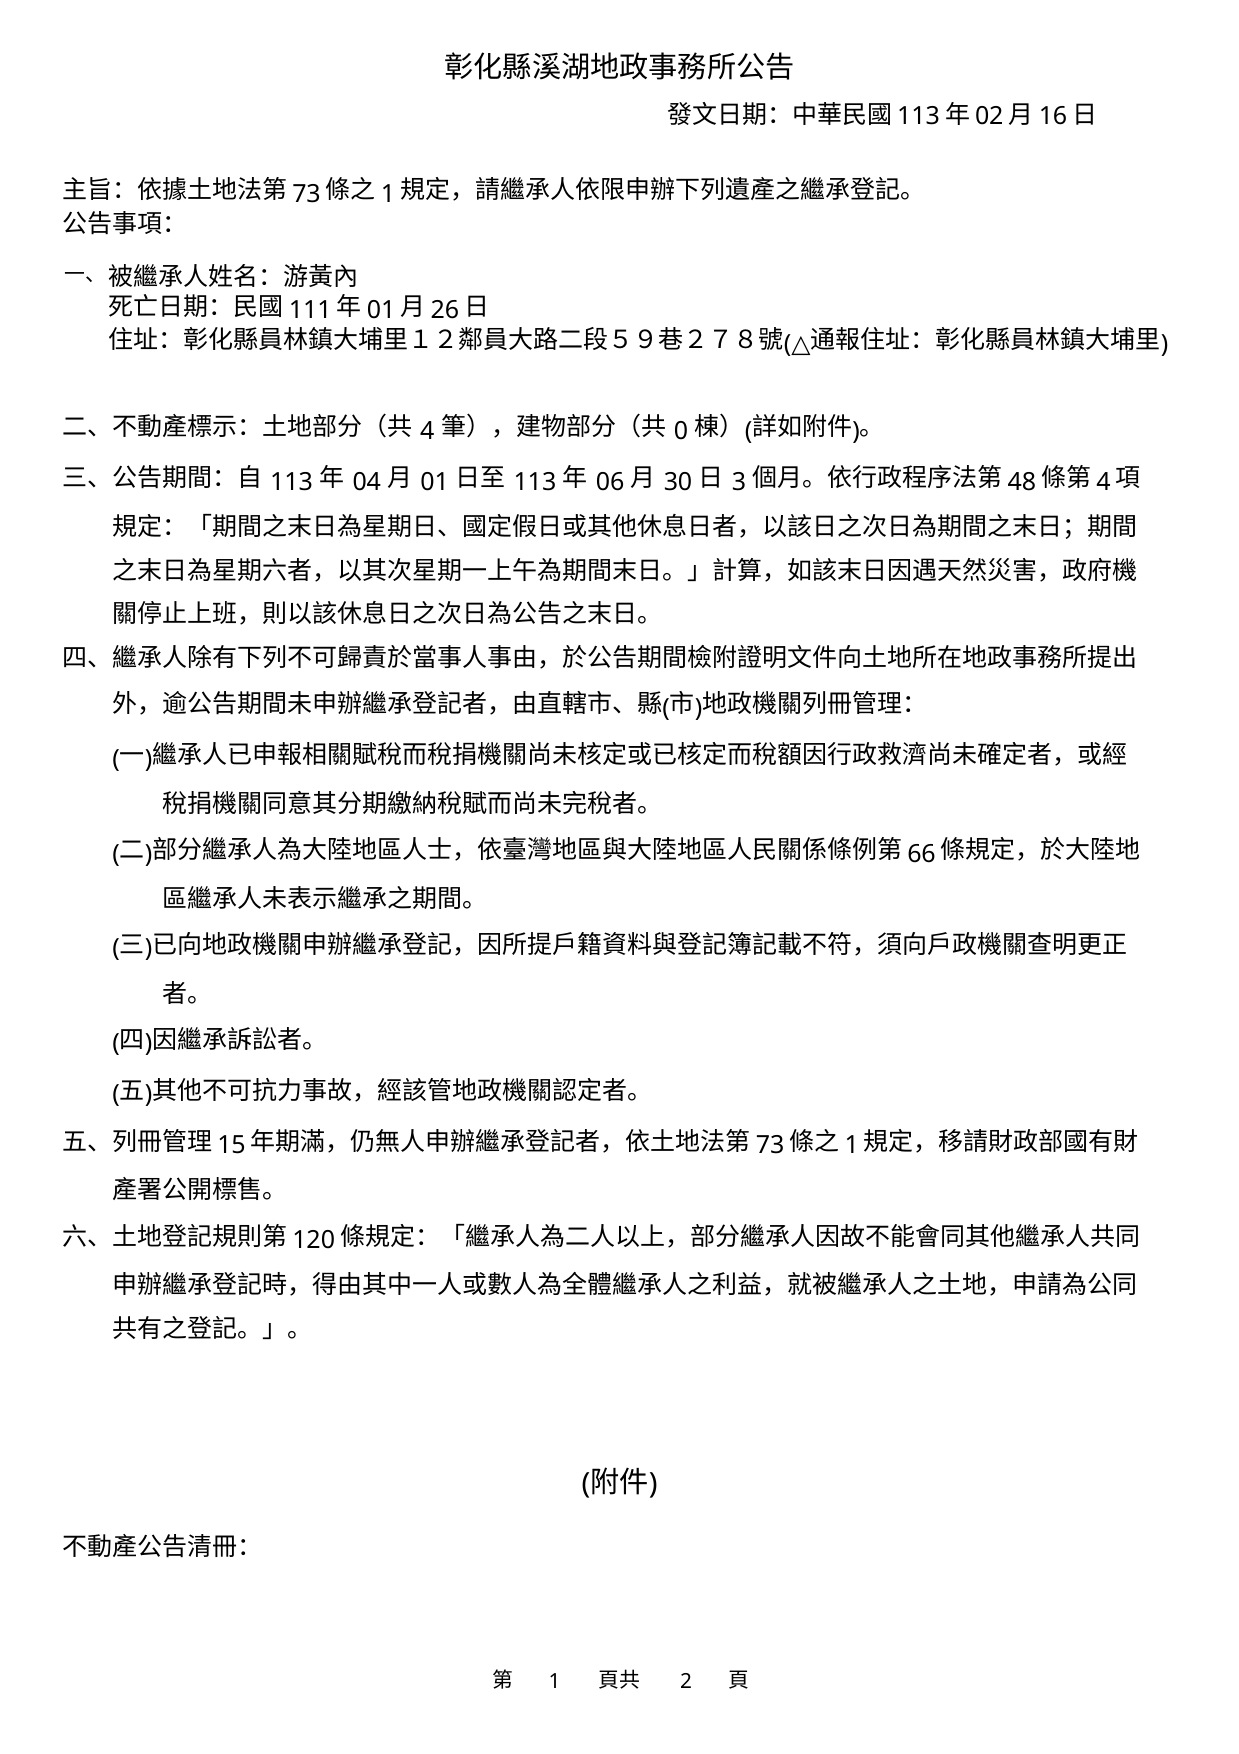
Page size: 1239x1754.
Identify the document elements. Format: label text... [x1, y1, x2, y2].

table_cell 第 [483, 1660, 523, 1701]
table_cell [1177, 41, 1239, 94]
table_cell [62, 1585, 109, 1660]
table_cell [1177, 1411, 1239, 1452]
table_cell [1177, 1513, 1239, 1585]
table_cell [62, 314, 109, 412]
table_cell [62, 1411, 109, 1452]
table_cell [0, 1660, 62, 1701]
table_cell [0, 95, 62, 135]
table_cell [523, 1585, 585, 1660]
table_cell [109, 135, 482, 176]
table_cell [0, 1411, 62, 1452]
table_header [1177, 0, 1239, 41]
table_header [759, 0, 1177, 41]
table_cell (附件) [62, 1452, 1177, 1513]
table_header [0, 0, 62, 41]
table_cell [718, 1585, 759, 1660]
table_cell 1 [523, 1660, 585, 1701]
table_cell [653, 1411, 667, 1452]
table_cell 頁 [718, 1660, 759, 1701]
table_cell [0, 1452, 62, 1513]
table_cell [0, 1513, 62, 1585]
table_cell [585, 1585, 653, 1660]
table_header [109, 0, 482, 41]
table_cell [653, 1585, 667, 1660]
table_cell 發文日期：中華民國113年02月16日 [667, 95, 1177, 135]
table_cell [483, 135, 523, 176]
table_cell [585, 95, 653, 135]
table_cell 二、不動產標示：土地部分（共 4 筆），建物部分（共 0 棟）(詳如附件)。 三、公告期間：自 113 年 04 月 01 日至 113 年 06 月 30 日 3 個月。依行政程序法第48條第4項 規定：「期間之末日為星期日、國定假日或其他休息日者，以該日之次日為期間之末日；期間 之末日為星期六者，以其次星期一上午為期間末日。」計算，如該末日因遇天然災害，政府機 關停止上班，則以該休息日之次日為公告之末日。 四、繼承人除有下列不可歸責於當事人事由，於公告期間檢附證明文件向土地所在地政事務所提出 外，逾公告期間未申辦繼承登記者，由直轄市、縣(市)地政機關列冊管理： (一)繼承人已申報相關賦稅而稅捐機關尚未核定或已核定而稅額因行政救濟尚未確定者，或經 稅捐機關同意其分期繳納稅賦而尚未完稅者。 (二)部分繼承人為大陸地區人士，依臺灣地區與大陸地區人民關係條例第66條規定，於大陸地 區繼承人未表示繼承之期間。 (三)已向地政機關申辦繼承登記，因所提戶籍資料與登記簿記載不符，須向戶政機關查明更正 者。 (四)因繼承訴訟者。 (五)其他不可抗力事故，經該管地政機關認定者。 五、列冊管理15年期滿，仍無人申辦繼承登記者，依土地法第73條之1規定，移請財政部國有財 產署公開標售。 六、土地登記規則第120條規定：「繼承人為二人以上，部分繼承人因故不能會同其他繼承人共同 申辦繼承登記時，得由其中一人或數人為全體繼承人之利益，就被繼承人之土地，申請為公同 共有之登記。」。 [62, 413, 1177, 1411]
table_cell [0, 1585, 62, 1660]
table_cell [759, 135, 1177, 176]
table_header [718, 0, 759, 41]
table_header [653, 0, 667, 41]
table_cell [759, 1585, 1177, 1660]
table_cell [1177, 413, 1239, 1411]
table_cell 2 [653, 1660, 718, 1701]
table_header [667, 0, 718, 41]
table_header [483, 0, 523, 41]
table_cell [483, 1585, 523, 1660]
table_header [62, 0, 109, 41]
table_cell [1177, 135, 1239, 176]
table_cell [1177, 176, 1239, 262]
table_cell [667, 1411, 718, 1452]
table_cell [0, 135, 62, 176]
table_cell [109, 1585, 482, 1660]
table_cell [667, 1585, 718, 1660]
table_cell 彰化縣溪湖地政事務所公告 [62, 41, 1177, 94]
table_cell [585, 1411, 653, 1452]
table_cell [0, 176, 62, 262]
table_cell 主旨：依據土地法第73條之1規定，請繼承人依限申辦下列遺產之繼承登記。 公告事項： [62, 176, 1177, 262]
table_cell 不動產公告清冊： [62, 1513, 1177, 1585]
table_cell [1177, 275, 1239, 313]
table_header [523, 0, 585, 41]
table_cell [1177, 1585, 1239, 1660]
table_cell 一、 [62, 263, 109, 313]
table_cell [653, 95, 667, 135]
table_cell [62, 1660, 109, 1701]
table_cell [718, 1411, 759, 1452]
table_cell [62, 95, 109, 135]
table_cell [62, 135, 109, 176]
table_cell [109, 1411, 482, 1452]
table_cell [523, 95, 585, 135]
table_cell [585, 135, 653, 176]
table_cell [653, 135, 667, 176]
table_cell [1177, 263, 1239, 274]
table_cell 頁共 [585, 1660, 653, 1701]
table_cell [109, 95, 482, 135]
table_cell [1177, 314, 1239, 412]
table_cell [483, 95, 523, 135]
table_cell [718, 135, 759, 176]
table_cell [523, 1411, 585, 1452]
table_cell [759, 1660, 1177, 1701]
table_cell [0, 41, 62, 94]
table_cell [1177, 1452, 1239, 1513]
table_cell [667, 135, 718, 176]
table_cell [0, 413, 62, 1411]
table_cell [1177, 1660, 1239, 1701]
table_cell [523, 135, 585, 176]
table_cell [109, 1660, 482, 1701]
table_cell [483, 1411, 523, 1452]
table_cell [0, 275, 62, 313]
table_cell [0, 263, 62, 274]
table_header [585, 0, 653, 41]
table_cell 被繼承人姓名：游黃內 死亡日期：民國111年01月26日 住址：彰化縣員林鎮大埔里１２鄰員大路二段５９巷２７８號(△通報住址：彰化縣員林鎮大埔里) [109, 263, 1177, 412]
table_cell [759, 1411, 1177, 1452]
table_cell [1177, 95, 1239, 135]
table_cell [0, 314, 62, 412]
